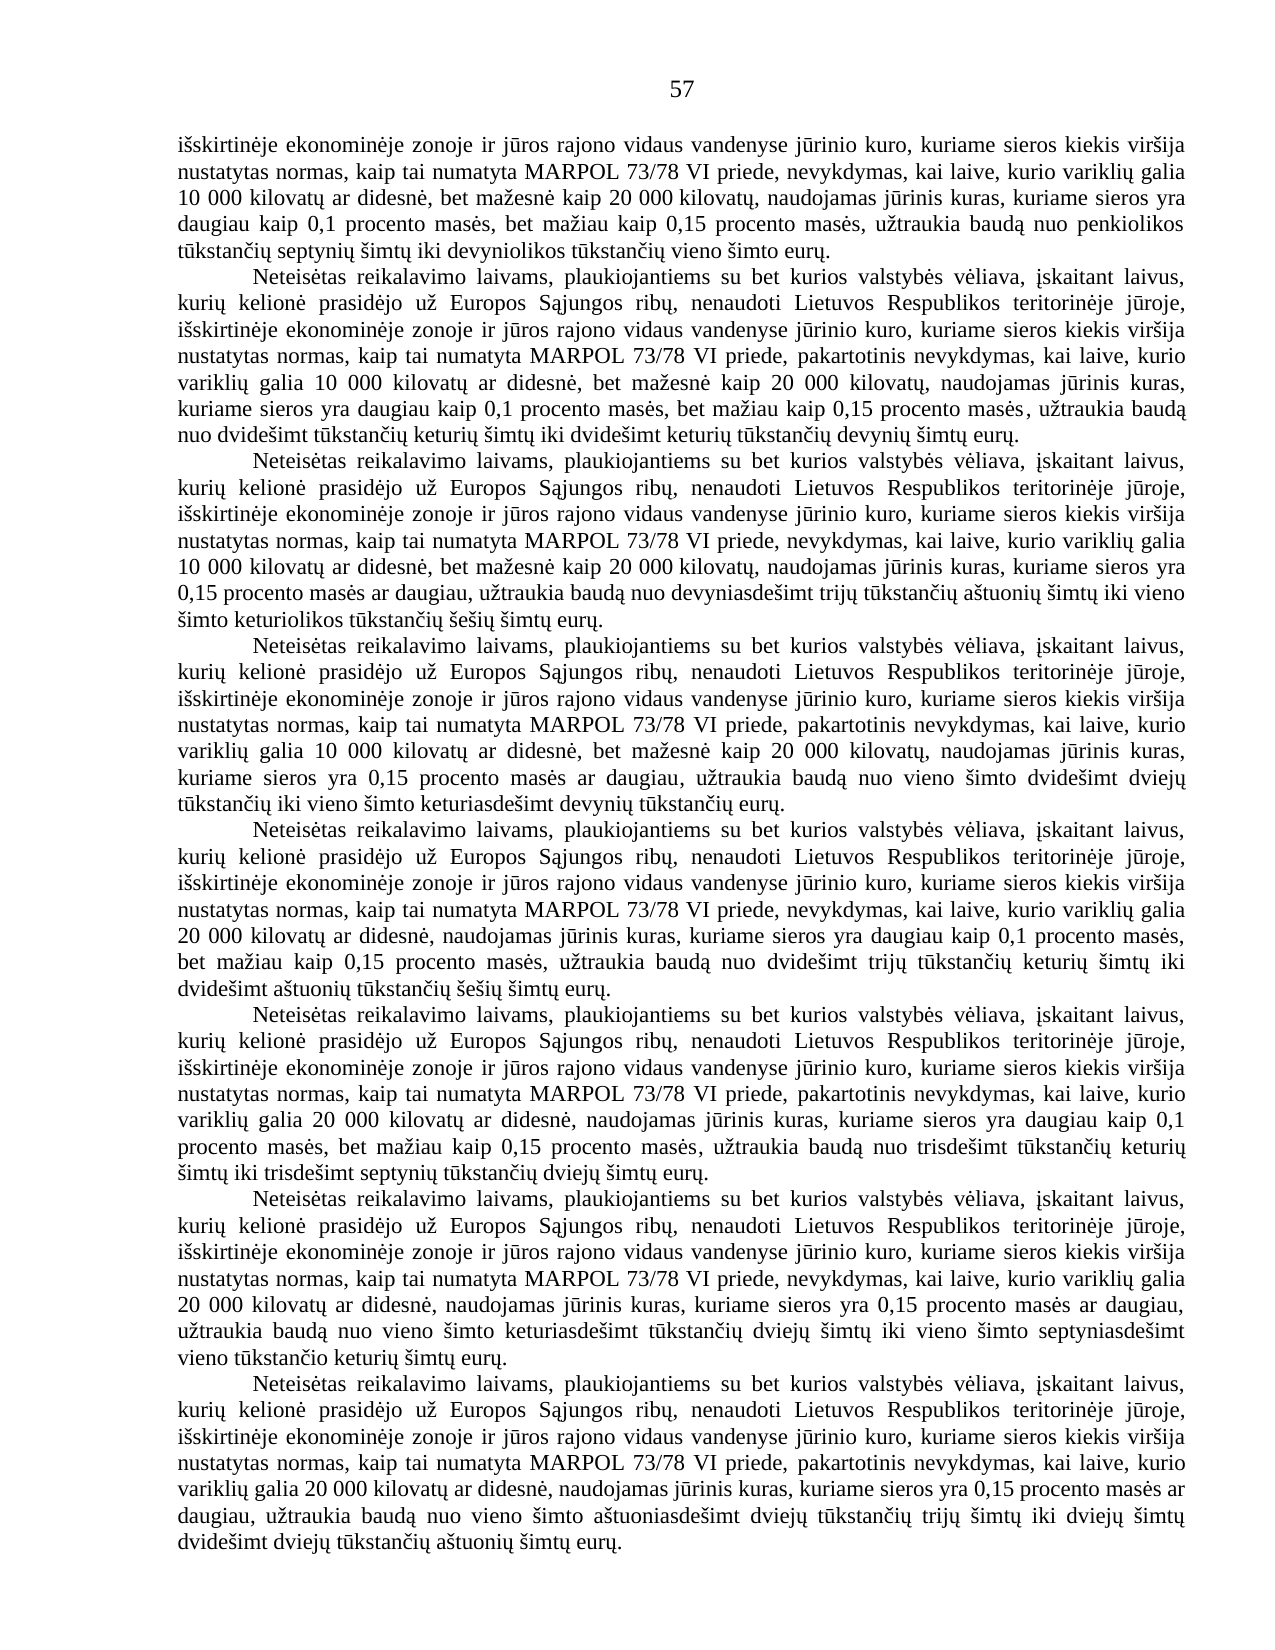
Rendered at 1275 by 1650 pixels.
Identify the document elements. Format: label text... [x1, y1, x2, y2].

text Neteisėtas reikalavimo laivams, plaukiojantiems su bet kurios valstybės vėliava, įskaitant laivus, kurių kelionė prasidėjo už Europos Sąjungos ribų, nenaudoti Lietuvos Respublikos teritorinėje jūroje, išskirtinėje ekonominėje zonoje ir jūros rajono vidaus vandenyse jūrinio kuro, kuriame sieros kiekis viršija nustatytas normas, kaip tai numatyta MARPOL 73/78 VI priede, nevykdymas, kai laive, kurio variklių galia 20 000 kilovatų ar didesnė, naudojamas jūrinis kuras, kuriame sieros yra daugiau kaip 0,1 procento masės, bet mažiau kaip 0,15 procento masės, užtraukia baudą nuo dvidešimt trijų tūkstančių keturių šimtų iki dvidešimt aštuonių tūkstančių šešių šimtų eurų. [177, 817, 1186, 1001]
text Neteisėtas reikalavimo laivams, plaukiojantiems su bet kurios valstybės vėliava, įskaitant laivus, kurių kelionė prasidėjo už Europos Sąjungos ribų, nenaudoti Lietuvos Respublikos teritorinėje jūroje, išskirtinėje ekonominėje zonoje ir jūros rajono vidaus vandenyse jūrinio kuro, kuriame sieros kiekis viršija nustatytas normas, kaip tai numatyta MARPOL 73/78 VI priede, pakartotinis nevykdymas, kai laive, kurio variklių galia 10 000 kilovatų ar didesnė, bet mažesnė kaip 20 000 kilovatų, naudojamas jūrinis kuras, kuriame sieros yra daugiau kaip 0,1 procento masės, bet mažiau kaip 0,15 procento masės, užtraukia baudą nuo dvidešimt tūkstančių keturių šimtų iki dvidešimt keturių tūkstančių devynių šimtų eurų. [177, 263, 1186, 448]
text Neteisėtas reikalavimo laivams, plaukiojantiems su bet kurios valstybės vėliava, įskaitant laivus, kurių kelionė prasidėjo už Europos Sąjungos ribų, nenaudoti Lietuvos Respublikos teritorinėje jūroje, išskirtinėje ekonominėje zonoje ir jūros rajono vidaus vandenyse jūrinio kuro, kuriame sieros kiekis viršija nustatytas normas, kaip tai numatyta MARPOL 73/78 VI priede, pakartotinis nevykdymas, kai laive, kurio variklių galia 20 000 kilovatų ar didesnė, naudojamas jūrinis kuras, kuriame sieros yra 0,15 procento masės ar daugiau, užtraukia baudą nuo vieno šimto aštuoniasdešimt dviejų tūkstančių trijų šimtų iki dviejų šimtų dvidešimt dviejų tūkstančių aštuonių šimtų eurų. [177, 1370, 1186, 1554]
text Neteisėtas reikalavimo laivams, plaukiojantiems su bet kurios valstybės vėliava, įskaitant laivus, kurių kelionė prasidėjo už Europos Sąjungos ribų, nenaudoti Lietuvos Respublikos teritorinėje jūroje, išskirtinėje ekonominėje zonoje ir jūros rajono vidaus vandenyse jūrinio kuro, kuriame sieros kiekis viršija nustatytas normas, kaip tai numatyta MARPOL 73/78 VI priede, nevykdymas, kai laive, kurio variklių galia 20 000 kilovatų ar didesnė, naudojamas jūrinis kuras, kuriame sieros yra 0,15 procento masės ar daugiau, užtraukia baudą nuo vieno šimto keturiasdešimt tūkstančių dviejų šimtų iki vieno šimto septyniasdešimt vieno tūkstančio keturių šimtų eurų. [177, 1186, 1186, 1370]
text Neteisėtas reikalavimo laivams, plaukiojantiems su bet kurios valstybės vėliava, įskaitant laivus, kurių kelionė prasidėjo už Europos Sąjungos ribų, nenaudoti Lietuvos Respublikos teritorinėje jūroje, išskirtinėje ekonominėje zonoje ir jūros rajono vidaus vandenyse jūrinio kuro, kuriame sieros kiekis viršija nustatytas normas, kaip tai numatyta MARPOL 73/78 VI priede, pakartotinis nevykdymas, kai laive, kurio variklių galia 20 000 kilovatų ar didesnė, naudojamas jūrinis kuras, kuriame sieros yra daugiau kaip 0,1 procento masės, bet mažiau kaip 0,15 procento masės, užtraukia baudą nuo trisdešimt tūkstančių keturių šimtų iki trisdešimt septynių tūkstančių dviejų šimtų eurų. [177, 1001, 1186, 1186]
text Neteisėtas reikalavimo laivams, plaukiojantiems su bet kurios valstybės vėliava, įskaitant laivus, kurių kelionė prasidėjo už Europos Sąjungos ribų, nenaudoti Lietuvos Respublikos teritorinėje jūroje, išskirtinėje ekonominėje zonoje ir jūros rajono vidaus vandenyse jūrinio kuro, kuriame sieros kiekis viršija nustatytas normas, kaip tai numatyta MARPOL 73/78 VI priede, pakartotinis nevykdymas, kai laive, kurio variklių galia 10 000 kilovatų ar didesnė, bet mažesnė kaip 20 000 kilovatų, naudojamas jūrinis kuras, kuriame sieros yra 0,15 procento masės ar daugiau, užtraukia baudą nuo vieno šimto dvidešimt dviejų tūkstančių iki vieno šimto keturiasdešimt devynių tūkstančių eurų. [177, 632, 1186, 817]
text išskirtinėje ekonominėje zonoje ir jūros rajono vidaus vandenyse jūrinio kuro, kuriame sieros kiekis viršija nustatytas normas, kaip tai numatyta MARPOL 73/78 VI priede, nevykdymas, kai laive, kurio variklių galia 10 000 kilovatų ar didesnė, bet mažesnė kaip 20 000 kilovatų, naudojamas jūrinis kuras, kuriame sieros yra daugiau kaip 0,1 procento masės, bet mažiau kaip 0,15 procento masės, užtraukia baudą nuo penkiolikos tūkstančių septynių šimtų iki devyniolikos tūkstančių vieno šimto eurų. [177, 131, 1186, 263]
text Neteisėtas reikalavimo laivams, plaukiojantiems su bet kurios valstybės vėliava, įskaitant laivus, kurių kelionė prasidėjo už Europos Sąjungos ribų, nenaudoti Lietuvos Respublikos teritorinėje jūroje, išskirtinėje ekonominėje zonoje ir jūros rajono vidaus vandenyse jūrinio kuro, kuriame sieros kiekis viršija nustatytas normas, kaip tai numatyta MARPOL 73/78 VI priede, nevykdymas, kai laive, kurio variklių galia 10 000 kilovatų ar didesnė, bet mažesnė kaip 20 000 kilovatų, naudojamas jūrinis kuras, kuriame sieros yra 0,15 procento masės ar daugiau, užtraukia baudą nuo devyniasdešimt trijų tūkstančių aštuonių šimtų iki vieno šimto keturiolikos tūkstančių šešių šimtų eurų. [177, 448, 1186, 632]
